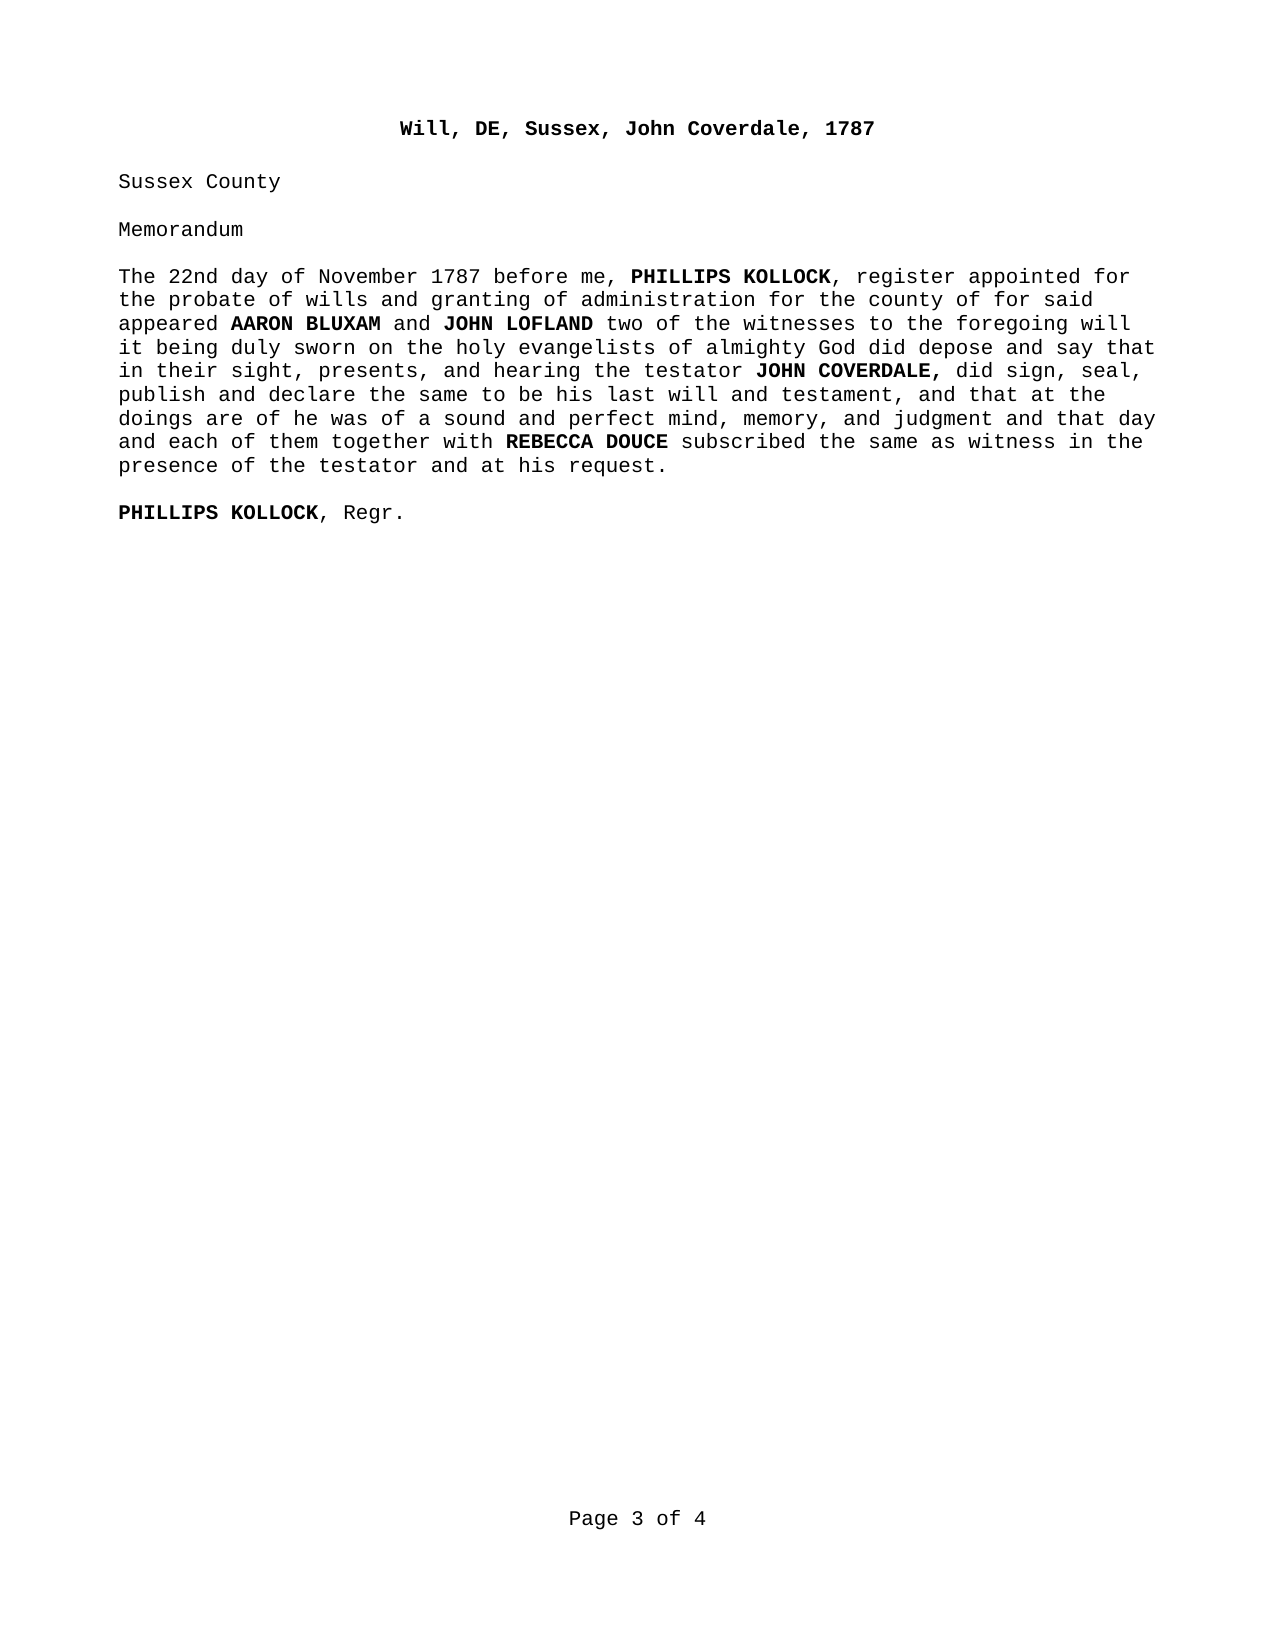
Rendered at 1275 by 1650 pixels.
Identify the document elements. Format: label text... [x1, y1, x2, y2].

text Phillips Kollock, Regr. [118, 502, 1157, 526]
text The 22nd day of November 1787 before me, Phillips Kollock, register appointed for the probate of wills and granting of administration for the county of for said appeared Aaron bluxam and John Lofland two of the witnesses to the foregoing will it being duly sworn on the holy evangelists of almighty God did depose and say that in their sight, presents, and hearing the testator John Coverdale, did sign, seal, publish and declare the same to be his last will and testament, and that at the doings are of he was of a sound and perfect mind, memory, and judgment and that day and each of them together with Rebecca Douce subscribed the same as witness in the presence of the testator and at his request. [118, 266, 1157, 479]
text Memorandum [118, 218, 1157, 242]
text Sussex County [118, 171, 1157, 195]
